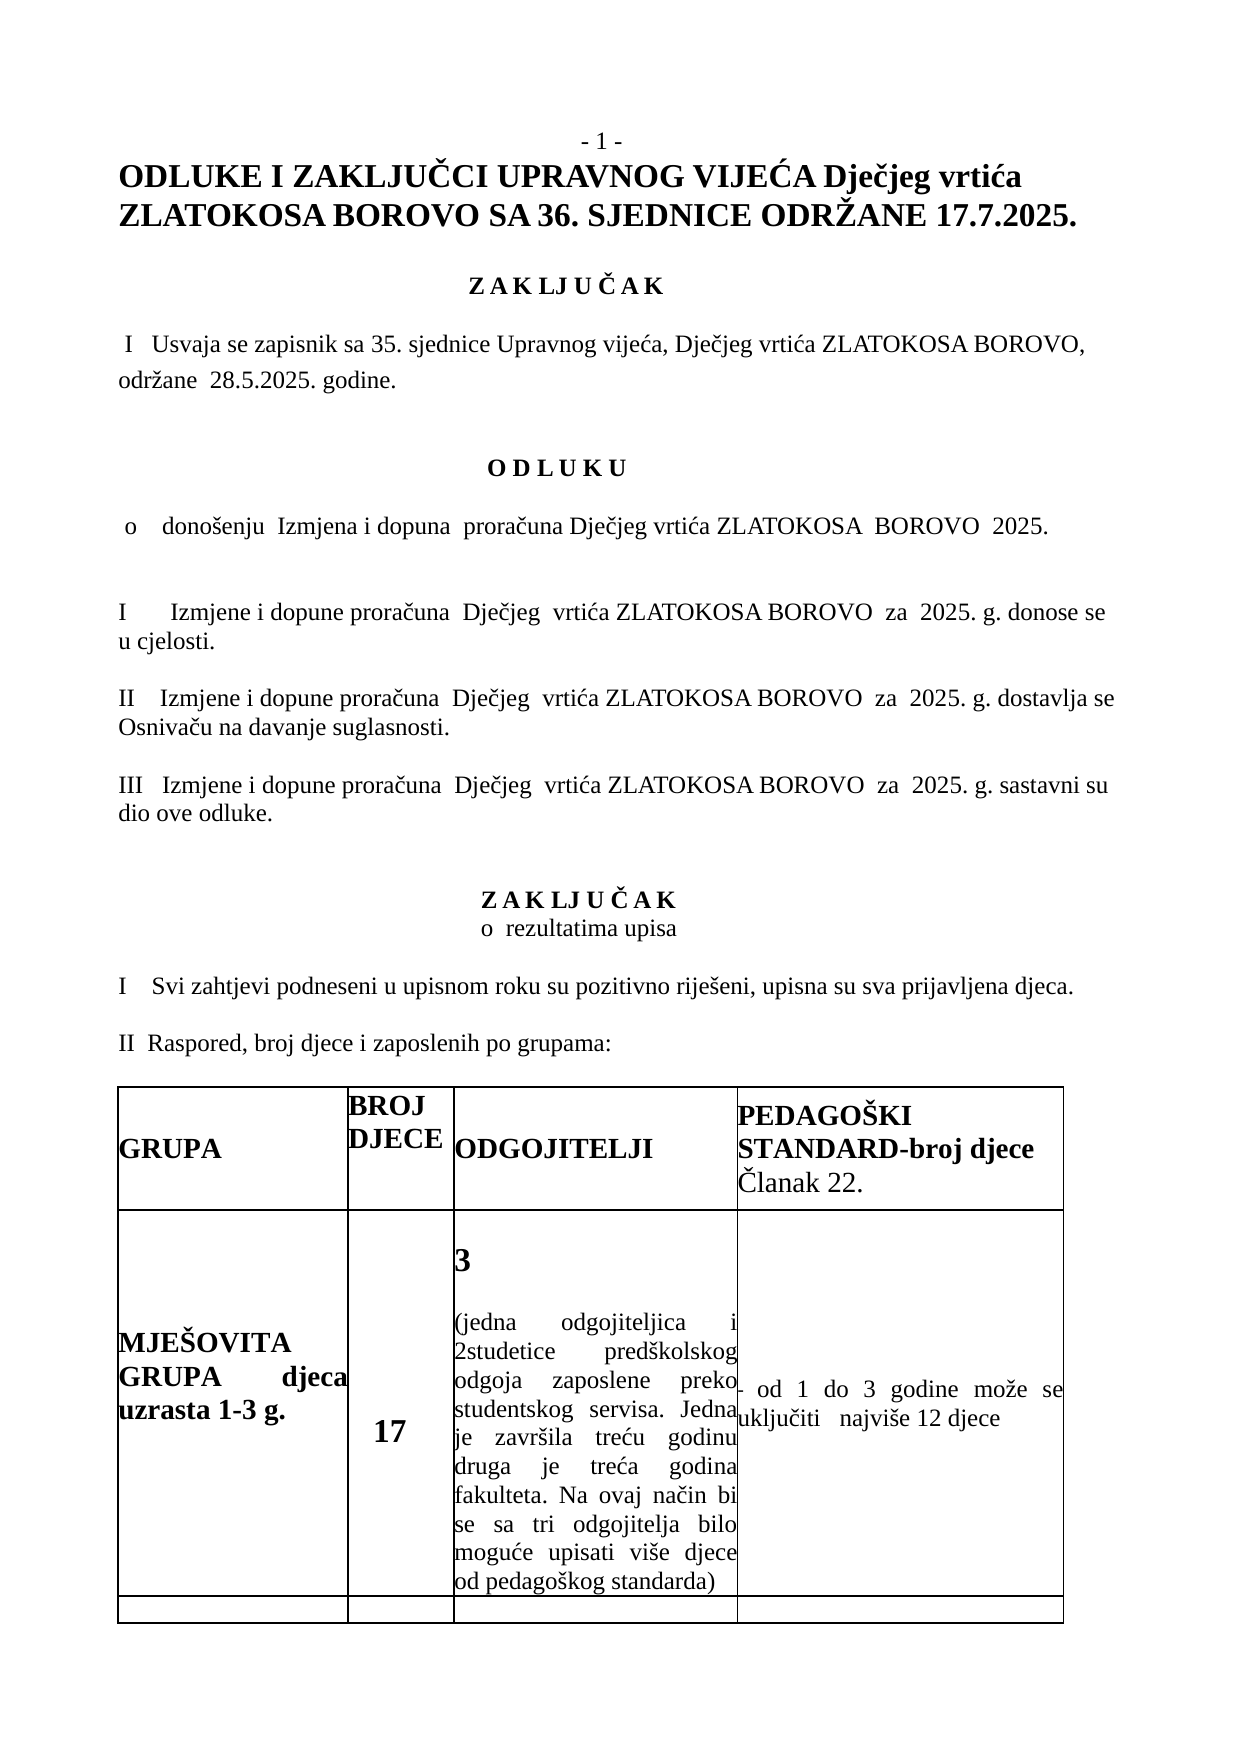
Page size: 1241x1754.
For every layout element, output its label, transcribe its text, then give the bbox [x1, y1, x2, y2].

table_cell [455, 1597, 737, 1622]
table_header BROJ DJECE [349, 1088, 453, 1209]
table_cell [349, 1597, 453, 1622]
text o donošenju Izmjena i dopuna proračuna Dječjeg vrtića ZLATOKOSA BOROVO 2025. [118, 511, 1122, 540]
table_header PEDAGOŠKI STANDARD-broj djece Članak 22. [738, 1088, 1063, 1209]
text I Svi zahtjevi podneseni u upisnom roku su pozitivno riješeni, upisna su sva prijavljena djeca. [118, 971, 1122, 1000]
table_header ODGOJITELJI [455, 1088, 737, 1209]
text ODLUKE I ZAKLJUČCI UPRAVNOG VIJEĆA Dječjeg vrtića ZLATOKOSA BOROVO SA 36. SJEDNICE ODRŽANE 17.7.2025. [118, 156, 1122, 233]
table_cell 17 [349, 1211, 453, 1595]
text - 1 - [118, 118, 1122, 156]
text o rezultatima upisa [118, 913, 1122, 942]
table_cell 3 (jedna odgojiteljica i 2studetice predškolskog odgoja zaposlene preko studentskog servisa. Jedna je završila treću godinu druga je treća godina fakulteta. Na ovaj način bi se sa tri odgojitelja bilo moguće upisati više djece od pedagoškog standarda) [455, 1211, 737, 1595]
table_cell - od 1 do 3 godine može se uključiti najviše 12 djece [738, 1211, 1063, 1595]
text II Raspored, broj djece i zaposlenih po grupama: [118, 1028, 1122, 1057]
text III Izmjene i dopune proračuna Dječjeg vrtića ZLATOKOSA BOROVO za 2025. g. sastavni su dio ove odluke. [118, 770, 1122, 827]
table_cell [738, 1597, 1063, 1622]
text I Izmjene i dopune proračuna Dječjeg vrtića ZLATOKOSA BOROVO za 2025. g. donose se u cjelosti. [118, 597, 1122, 655]
text O D L U K U [118, 453, 1122, 482]
table_cell MJEŠOVITA GRUPA djeca uzrasta 1-3 g. [119, 1211, 347, 1595]
table_header GRUPA [119, 1088, 347, 1209]
text I Usvaja se zapisnik sa 35. sjednice Upravnog vijeća, Dječjeg vrtića ZLATOKOSA BOROVO, održane 28.5.2025. godine. [118, 329, 1122, 396]
text II Izmjene i dopune proračuna Dječjeg vrtića ZLATOKOSA BOROVO za 2025. g. dostavlja se Osnivaču na davanje suglasnosti. [118, 683, 1122, 741]
table_cell [119, 1597, 347, 1622]
text Z A K LJ U Č A K [118, 885, 1122, 913]
text Z A K LJ U Č A K [118, 271, 1122, 300]
